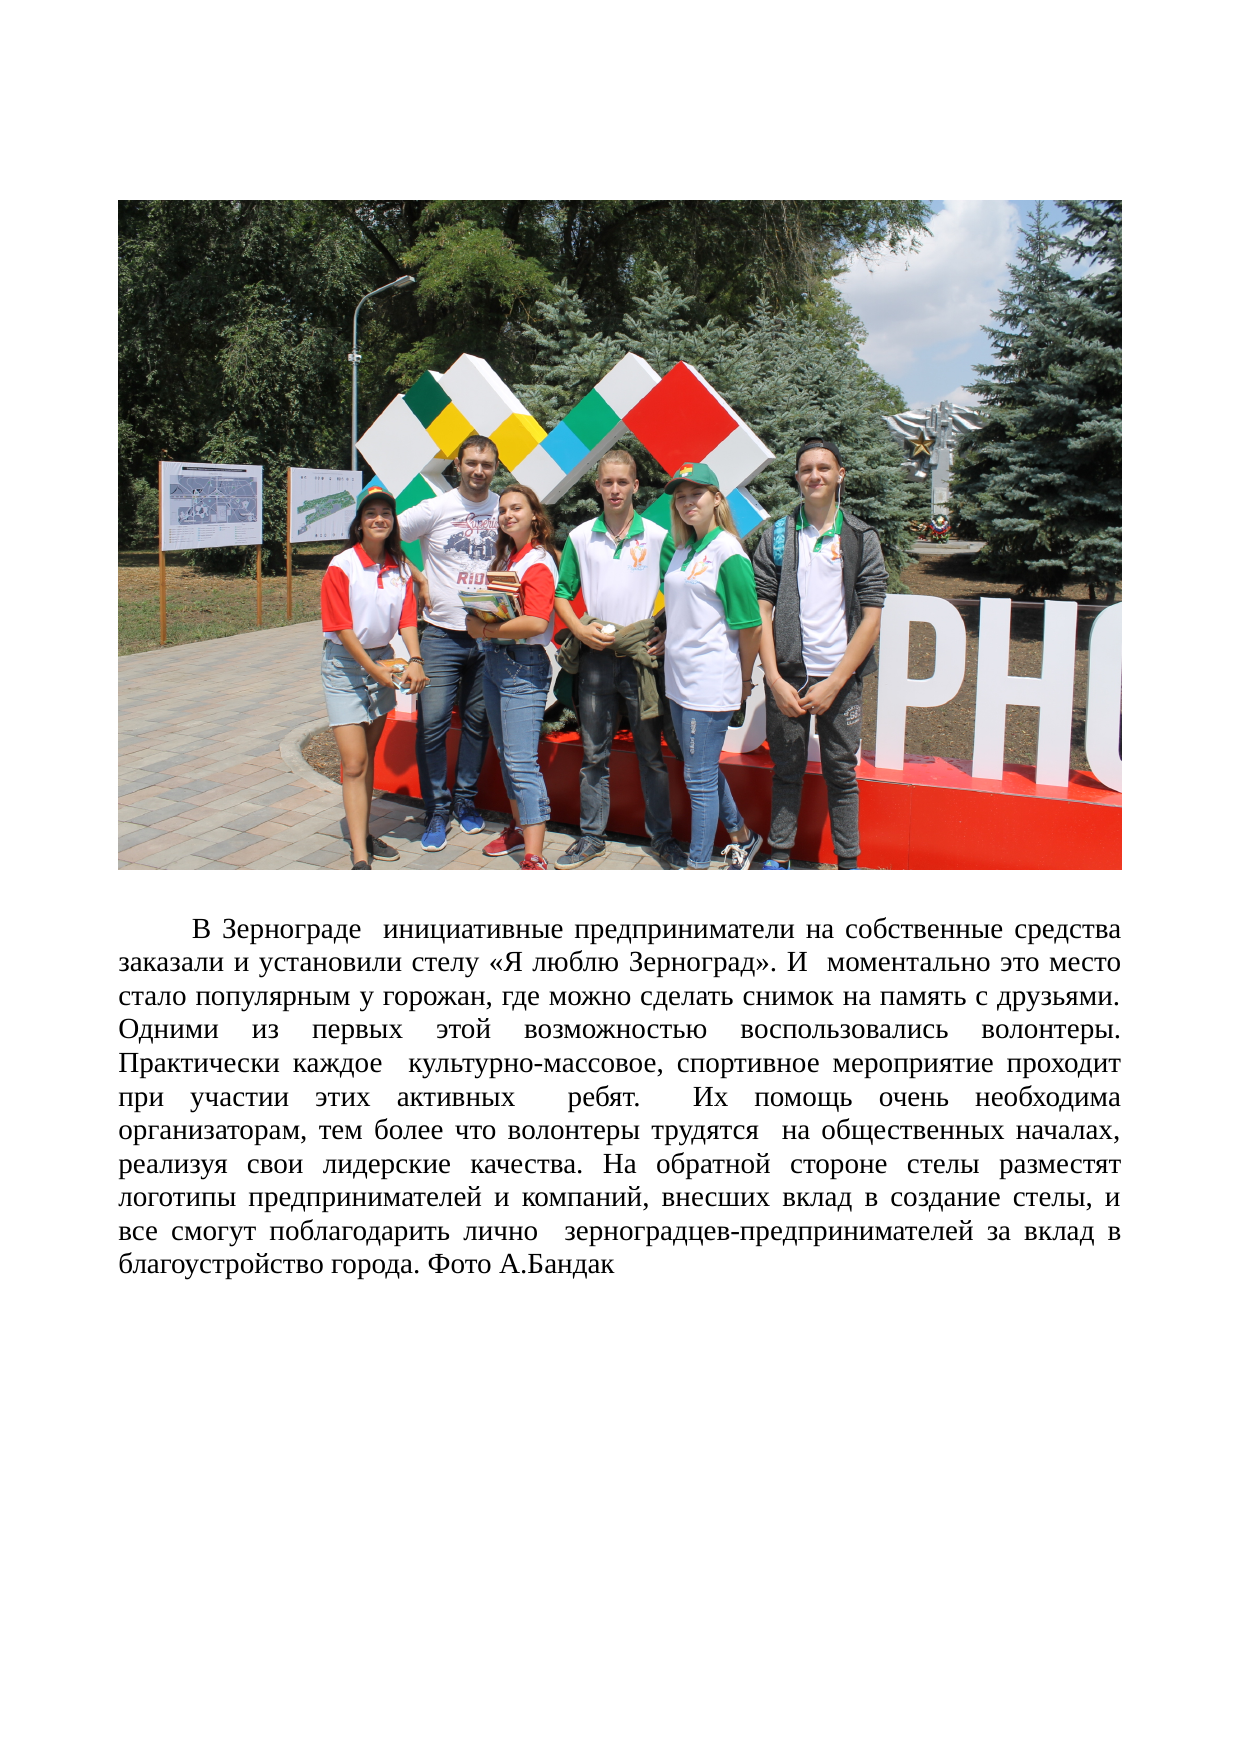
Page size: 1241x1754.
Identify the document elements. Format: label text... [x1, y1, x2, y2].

text В Зернограде инициативные предприниматели на собственные средства заказали и установили стелу «Я люблю Зерноград». И моментально это место стало популярным у горожан, где можно сделать снимок на память с друзьями. Одними из первых этой возможностью воспользовались волонтеры. Практически каждое культурно-массовое, спортивное мероприятие проходит при участии этих активных ребят. Их помощь очень необходима организаторам, тем более что волонтеры трудятся на общественных началах, реализуя свои лидерские качества. На обратной стороне стелы разместят логотипы предпринимателей и компаний, внесших вклад в создание стелы, и все смогут поблагодарить лично зерноградцев-предпринимателей за вклад в благоустройство города. Фото А.Бандак [118, 911, 1122, 1280]
picture [118, 200, 1122, 870]
